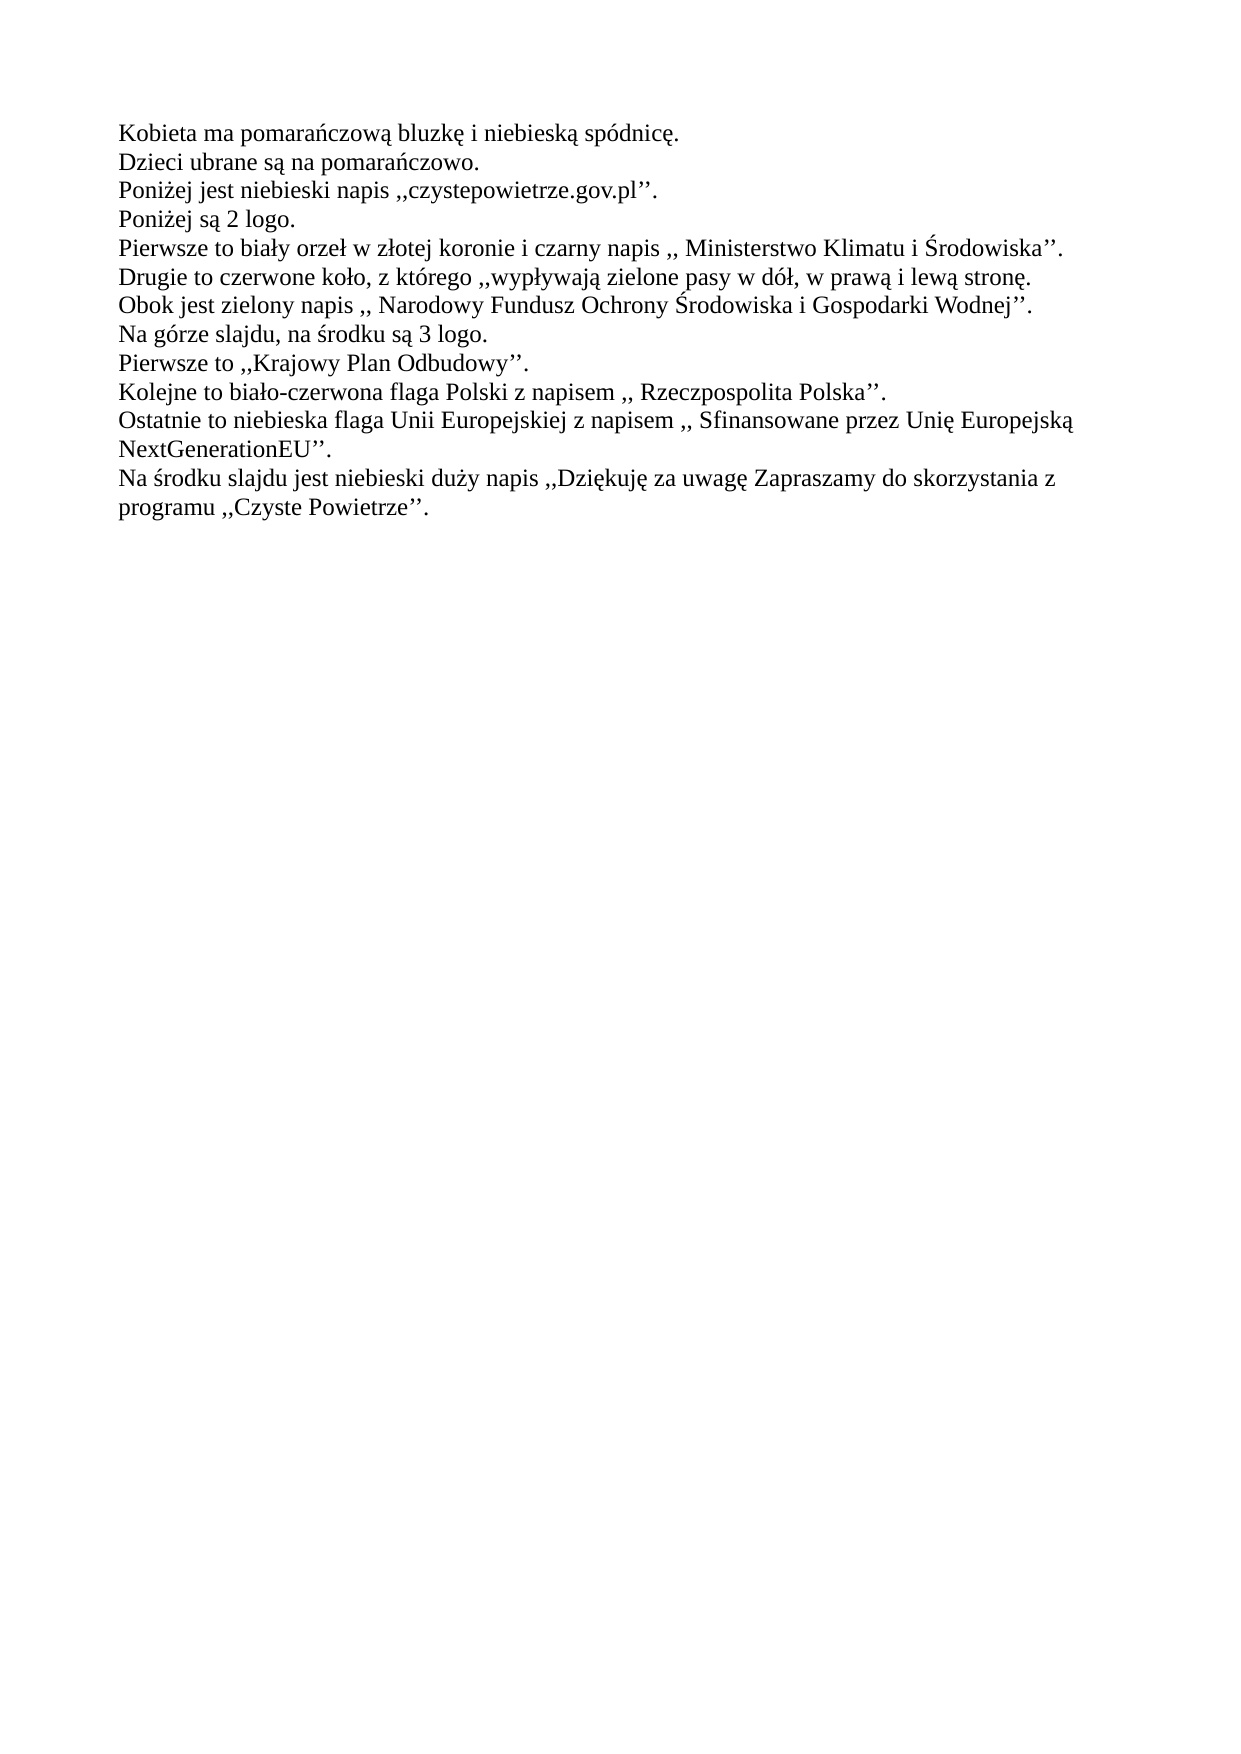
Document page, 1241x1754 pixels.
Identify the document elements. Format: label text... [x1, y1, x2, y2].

text Ostatnie to niebieska flaga Unii Europejskiej z napisem ,, Sfinansowane przez Unię Europejską NextGenerationEU’’. [118, 406, 1122, 463]
text Na górze slajdu, na środku są 3 logo. [118, 319, 1122, 348]
text Na środku slajdu jest niebieski duży napis ,,Dziękuję za uwagę Zapraszamy do skorzystania z programu ,,Czyste Powietrze’’. [118, 463, 1122, 521]
text Kobieta ma pomarańczową bluzkę i niebieską spódnicę. [118, 118, 1122, 147]
text Pierwsze to biały orzeł w złotej koronie i czarny napis ,, Ministerstwo Klimatu i Środowiska’’. [118, 233, 1122, 262]
text Drugie to czerwone koło, z którego ,,wypływają zielone pasy w dół, w prawą i lewą stronę. [118, 262, 1122, 291]
text Obok jest zielony napis ,, Narodowy Fundusz Ochrony Środowiska i Gospodarki Wodnej’’. [118, 291, 1122, 319]
text Dzieci ubrane są na pomarańczowo. [118, 147, 1122, 176]
text Pierwsze to ,,Krajowy Plan Odbudowy’’. [118, 348, 1122, 377]
text Kolejne to biało-czerwona flaga Polski z napisem ,, Rzeczpospolita Polska’’. [118, 377, 1122, 406]
text Poniżej jest niebieski napis ,,czystepowietrze.gov.pl’’. [118, 176, 1122, 204]
text Poniżej są 2 logo. [118, 204, 1122, 233]
